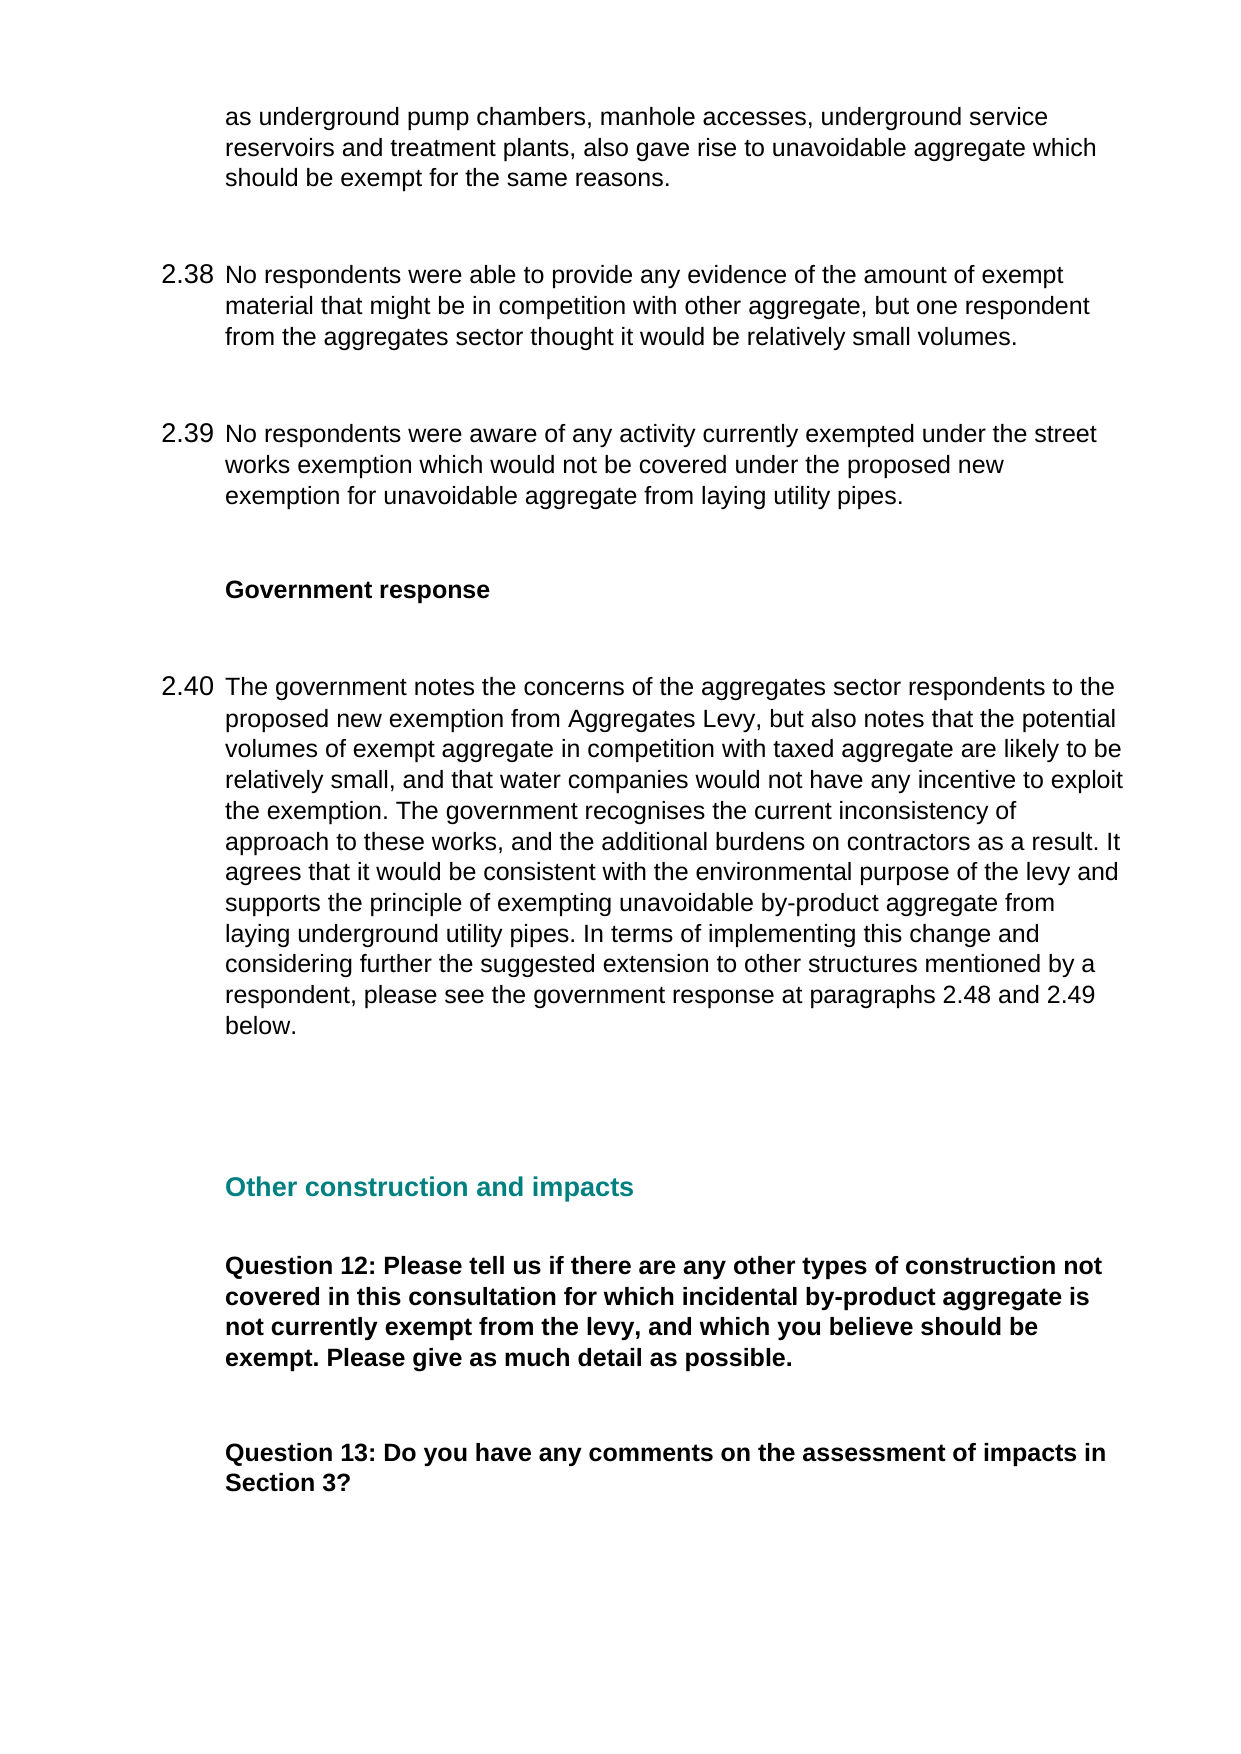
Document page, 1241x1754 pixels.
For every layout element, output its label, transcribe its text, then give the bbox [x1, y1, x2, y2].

list No respondents were aware of any activity currently exempted under the street works exemption which would not be covered under the proposed new exemption for unavoidable aggregate from laying utility pipes. [187, 417, 1125, 509]
list No respondents were able to provide any evidence of the amount of exempt material that might be in competition with other aggregate, but one respondent from the aggregates sector thought it would be relatively small volumes. [187, 258, 1125, 351]
list This respondent commented further, in relation to the water industry, that other structures integral to the water and sewerage network other than pipelines, such as underground pump chambers, manhole accesses, underground service reservoirs and treatment plants, also gave rise to unavoidable aggregate which should be exempt for the same reasons. [187, 102, 1125, 192]
list Question 12: Please tell us if there are any other types of construction not covered in this consultation for which incidental by-product aggregate is not currently exempt from the levy, and which you believe should be exempt. Please give as much detail as possible. [225, 1251, 1125, 1372]
list The government notes the concerns of the aggregates sector respondents to the proposed new exemption from Aggregates Levy, but also notes that the potential volumes of exempt aggregate in competition with taxed aggregate are likely to be relatively small, and that water companies would not have any incentive to exploit the exemption. The government recognises the current inconsistency of approach to these works, and the additional burdens on contractors as a result. It agrees that it would be consistent with the environmental purpose of the levy and supports the principle of exempting unavoidable by-product aggregate from laying underground utility pipes. In terms of implementing this change and considering further the suggested extension to other structures mentioned by a respondent, please see the government response at paragraphs 2.48 and 2.49 below. [187, 670, 1125, 1039]
subtitle Other construction and impacts [225, 1171, 1125, 1202]
list Question 13: Do you have any comments on the assessment of impacts in Section 3? [225, 1438, 1125, 1497]
list Government response [225, 576, 1125, 604]
